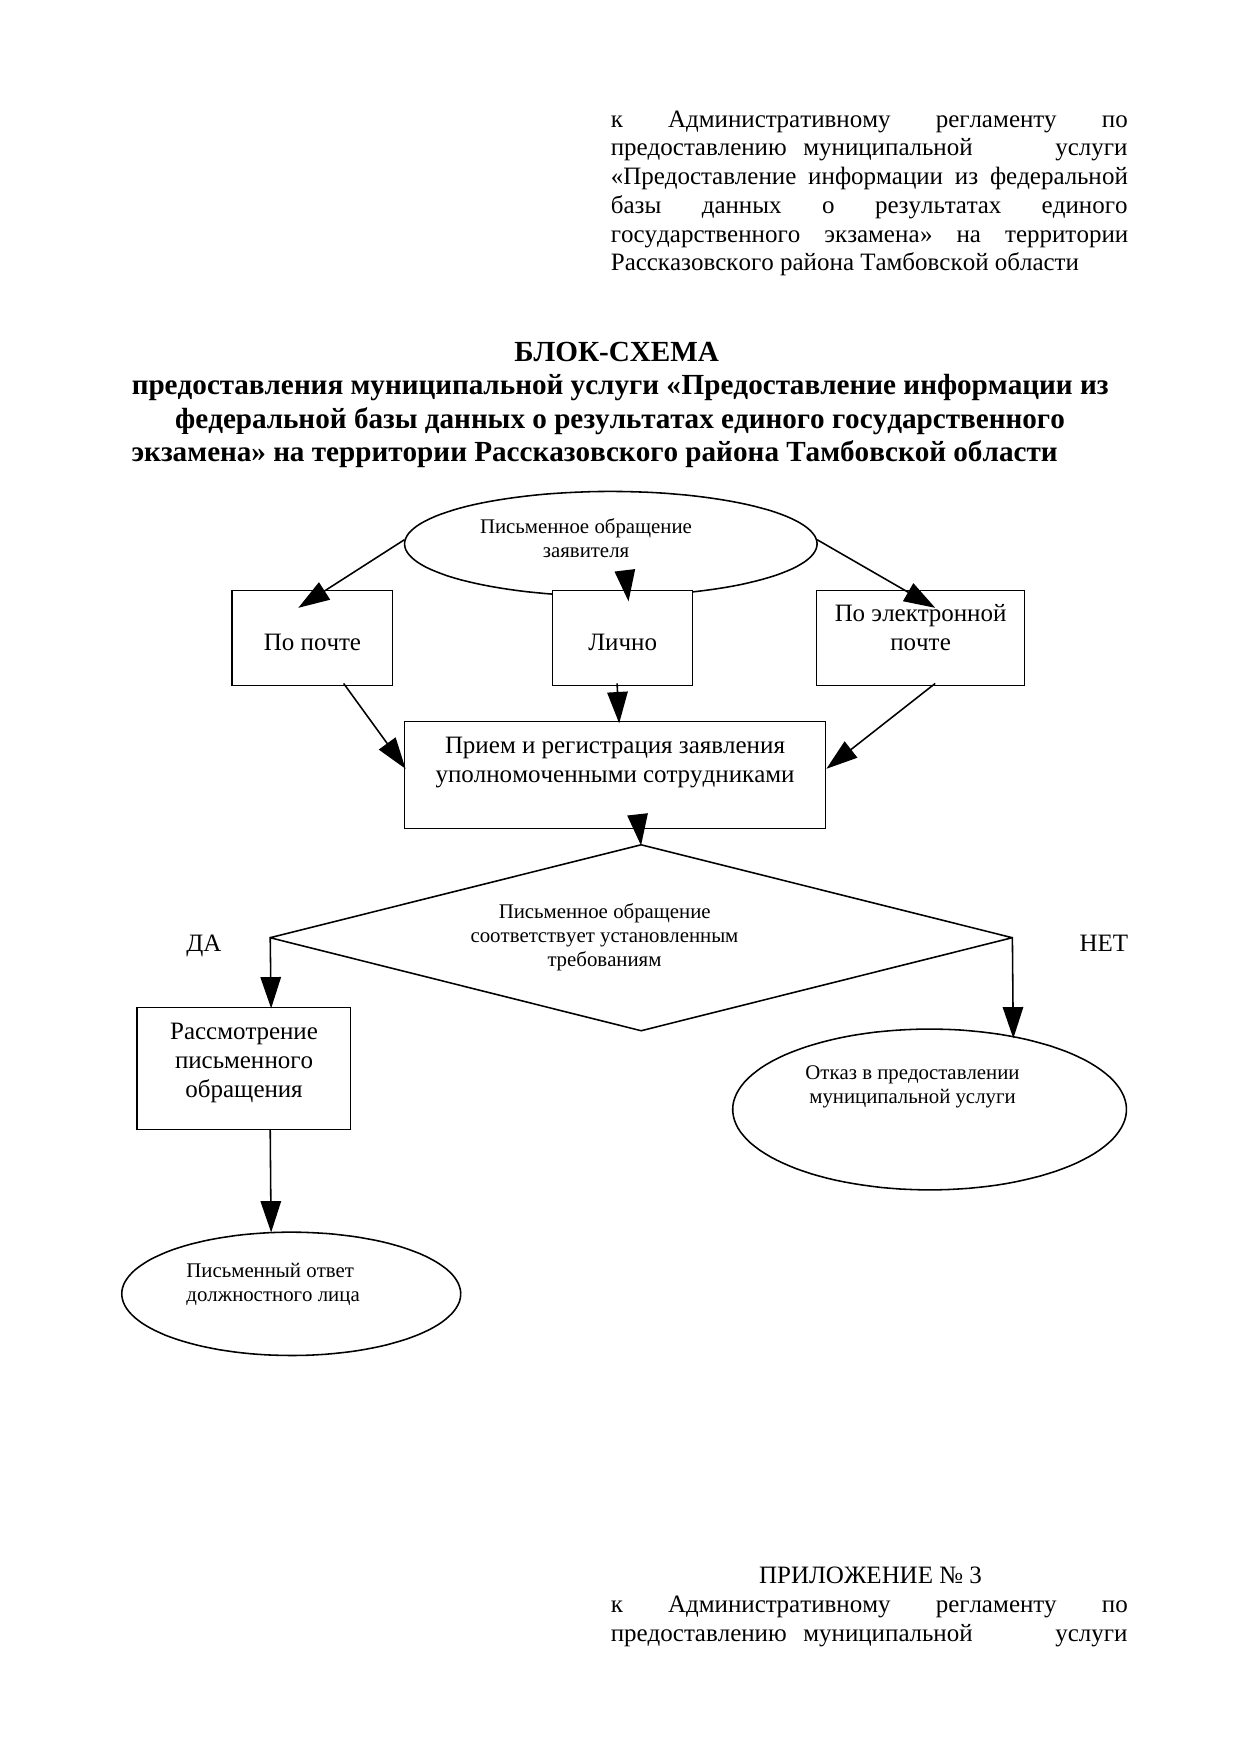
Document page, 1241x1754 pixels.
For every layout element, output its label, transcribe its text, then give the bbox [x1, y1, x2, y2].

text НЕТ [981, 928, 1128, 956]
text По почте [248, 627, 377, 656]
text Рассмотрение письменного обращения [153, 1016, 335, 1103]
text ПРИЛОЖЕНИЕ № 3 [613, 1560, 1128, 1589]
text предоставления муниципальной услуги «Предоставление информации из федеральной базы данных о результатах единого государственного экзамена» на территории Рассказовского района Тамбовской области [112, 367, 1128, 468]
text [947, 940, 1011, 956]
text По электронной почте [833, 598, 1008, 656]
text Прием и регистрация заявления уполномоченными сотрудниками [420, 730, 810, 787]
text к Административному регламенту по предоставлению муниципальной услуги «Предоставление информации из федеральной базы данных о результатах единого государственного экзамена» на территории Рассказовского района Тамбовской области [611, 104, 1128, 276]
text ДА [112, 928, 301, 956]
text БЛОК-СХЕМА [112, 334, 1128, 367]
text Лично [568, 627, 677, 656]
text [272, 940, 335, 956]
text к Административному регламенту по предоставлению муниципальной услуги [611, 1589, 1128, 1646]
